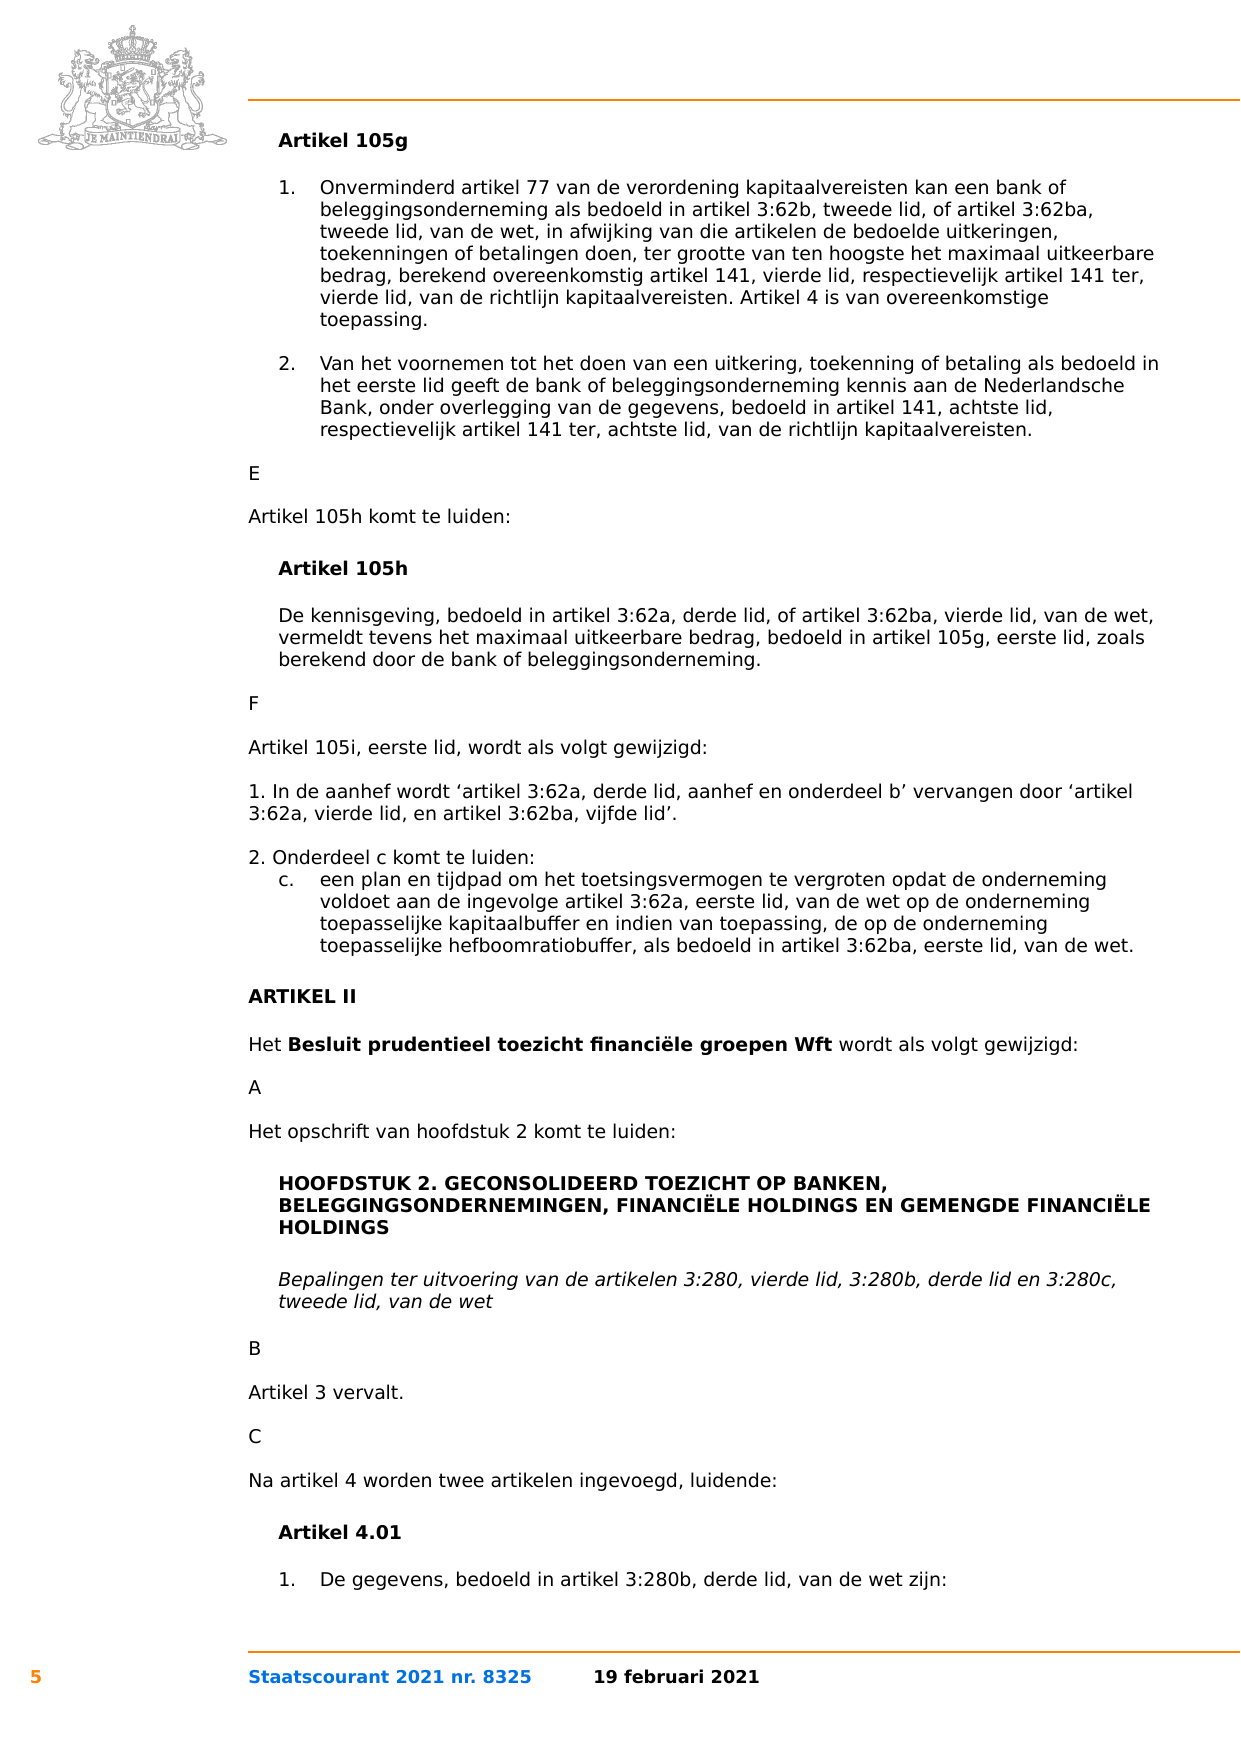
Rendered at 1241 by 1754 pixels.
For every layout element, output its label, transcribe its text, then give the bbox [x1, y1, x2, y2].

text E [248, 462, 1163, 484]
text Na artikel 4 worden twee artikelen ingevoegd, luidende: [248, 1469, 1163, 1492]
text 1. In de aanhef wordt ‘artikel 3:62a, derde lid, aanhef en onderdeel b’ vervangen door ‘artikel 3:62a, vierde lid, en artikel 3:62ba, vijfde lid’. [248, 781, 1163, 825]
subtitle ARTIKEL II [248, 986, 1163, 1008]
text 2. Van het voornemen tot het doen van een uitkering, toekenning of betaling als bedoeld in het eerste lid geeft de bank of beleggingsonderneming kennis aan de Nederlandsche Bank, onder overlegging van de gegevens, bedoeld in artikel 141, achtste lid, respectievelijk artikel 141 ter, achtste lid, van de richtlijn kapitaalvereisten. [278, 353, 1163, 441]
text Artikel 105h komt te luiden: [248, 506, 1163, 528]
text Het Besluit prudentieel toezicht financiële groepen Wft wordt als volgt gewijzigd: [248, 1033, 1163, 1055]
text A [248, 1077, 1163, 1099]
text 1. Onverminderd artikel 77 van de verordening kapitaalvereisten kan een bank of beleggingsonderneming als bedoeld in artikel 3:62b, tweede lid, of artikel 3:62ba, tweede lid, van de wet, in afwijking van die artikelen de bedoelde uitkeringen, toekenningen of betalingen doen, ter grootte van ten hoogste het maximaal uitkeerbare bedrag, berekend overeenkomstig artikel 141, vierde lid, respectievelijk artikel 141 ter, vierde lid, van de richtlijn kapitaalvereisten. Artikel 4 is van overeenkomstige toepassing. [278, 177, 1163, 331]
text De kennisgeving, bedoeld in artikel 3:62a, derde lid, of artikel 3:62ba, vierde lid, van de wet, vermeldt tevens het maximaal uitkeerbare bedrag, bedoeld in artikel 105g, eerste lid, zoals berekend door de bank of beleggingsonderneming. [278, 605, 1163, 671]
text Artikel 105i, eerste lid, wordt als volgt gewijzigd: [248, 737, 1163, 759]
subtitle HOOFDSTUK 2. GECONSOLIDEERD TOEZICHT OP BANKEN, BELEGGINGSONDERNEMINGEN, FINANCIËLE HOLDINGS EN GEMENGDE FINANCIËLE HOLDINGS [278, 1173, 1163, 1239]
text 2. Onderdeel c komt te luiden: [248, 847, 1163, 868]
text c. een plan en tijdpad om het toetsingsvermogen te vergroten opdat de onderneming voldoet aan de ingevolge artikel 3:62a, eerste lid, van de wet op de onderneming toepasselijke kapitaalbuffer en indien van toepassing, de op de onderneming toepasselijke hefboomratiobuffer, als bedoeld in artikel 3:62ba, eerste lid, van de wet. [278, 868, 1163, 956]
text 1. De gegevens, bedoeld in artikel 3:280b, derde lid, van de wet zijn: [278, 1568, 1163, 1591]
picture [38, 25, 227, 150]
subtitle Artikel 105h [278, 558, 1163, 580]
text C [248, 1426, 1163, 1448]
text F [248, 693, 1163, 715]
subtitle Artikel 105g [278, 130, 1163, 152]
subtitle Artikel 4.01 [278, 1522, 1163, 1543]
subtitle Bepalingen ter uitvoering van de artikelen 3:280, vierde lid, 3:280b, derde lid en 3:280c, tweede lid, van de wet [278, 1269, 1163, 1313]
text Artikel 3 vervalt. [248, 1382, 1163, 1404]
text B [248, 1338, 1163, 1360]
text Het opschrift van hoofdstuk 2 komt te luiden: [248, 1121, 1163, 1143]
